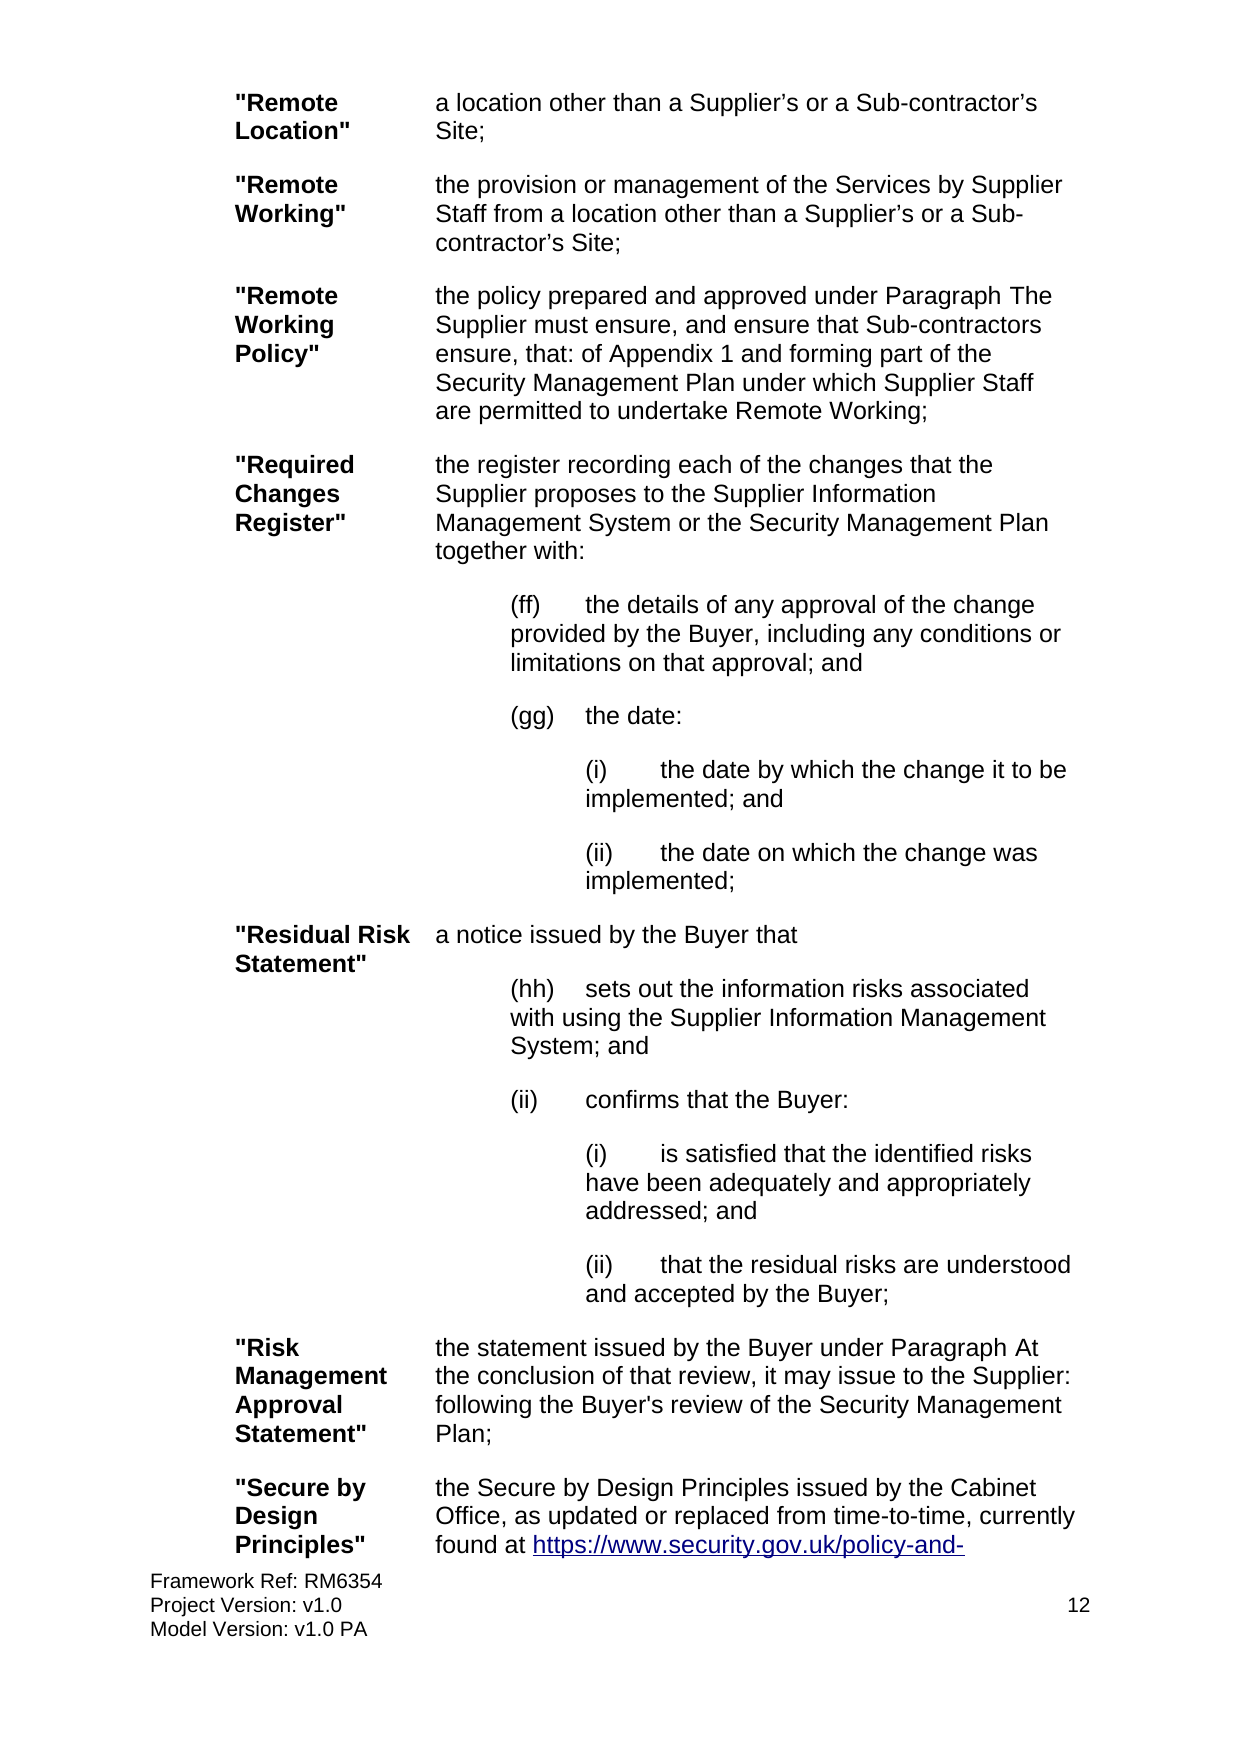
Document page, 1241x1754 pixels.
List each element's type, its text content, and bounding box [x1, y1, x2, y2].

table_cell "Secure by Design Principles" [223, 1460, 424, 1559]
table_cell the register recording each of the changes that the Supplier proposes to the Supplier Information Management System or the Security Management Plan together with: the details of any approval of the change provided by the Buyer, including any conditions or limitations on that approval; and the date: the date by which the change it to be implemented; and the date on which the change was implemented; [424, 438, 1088, 907]
table_cell a location other than a Supplier’s or a Sub-contractor’s Site; [424, 75, 1088, 157]
table_cell the policy prepared and approved under Paragraph 3.8 of Appendix 1 and forming part of the Security Management Plan under which Supplier Staff are permitted to undertake Remote Working; [424, 269, 1088, 437]
table_cell "Required Changes Register" [223, 438, 424, 907]
table_cell "Residual Risk Statement" [223, 908, 424, 1320]
table_cell the Secure by Design Principles issued by the Cabinet Office, as updated or replaced from time-to-time, currently found at https://www.security.gov.uk/policy-and- [424, 1460, 1088, 1559]
table_cell "Remote Location" [223, 75, 424, 157]
table_cell "Remote Working Policy" [223, 269, 424, 437]
table_cell the provision or management of the Services by Supplier Staff from a location other than a Supplier’s or a Sub-contractor’s Site; [424, 158, 1088, 269]
table_cell "Risk Management Approval Statement" [223, 1320, 424, 1460]
table_cell the statement issued by the Buyer under Paragraph 16.2 following the Buyer's review of the Security Management Plan; [424, 1320, 1088, 1460]
table_cell "Remote Working" [223, 158, 424, 269]
table_cell a notice issued by the Buyer that sets out the information risks associated with using the Supplier Information Management System; and confirms that the Buyer: is satisfied that the identified risks have been adequately and appropriately addressed; and that the residual risks are understood and accepted by the Buyer; [424, 908, 1088, 1320]
